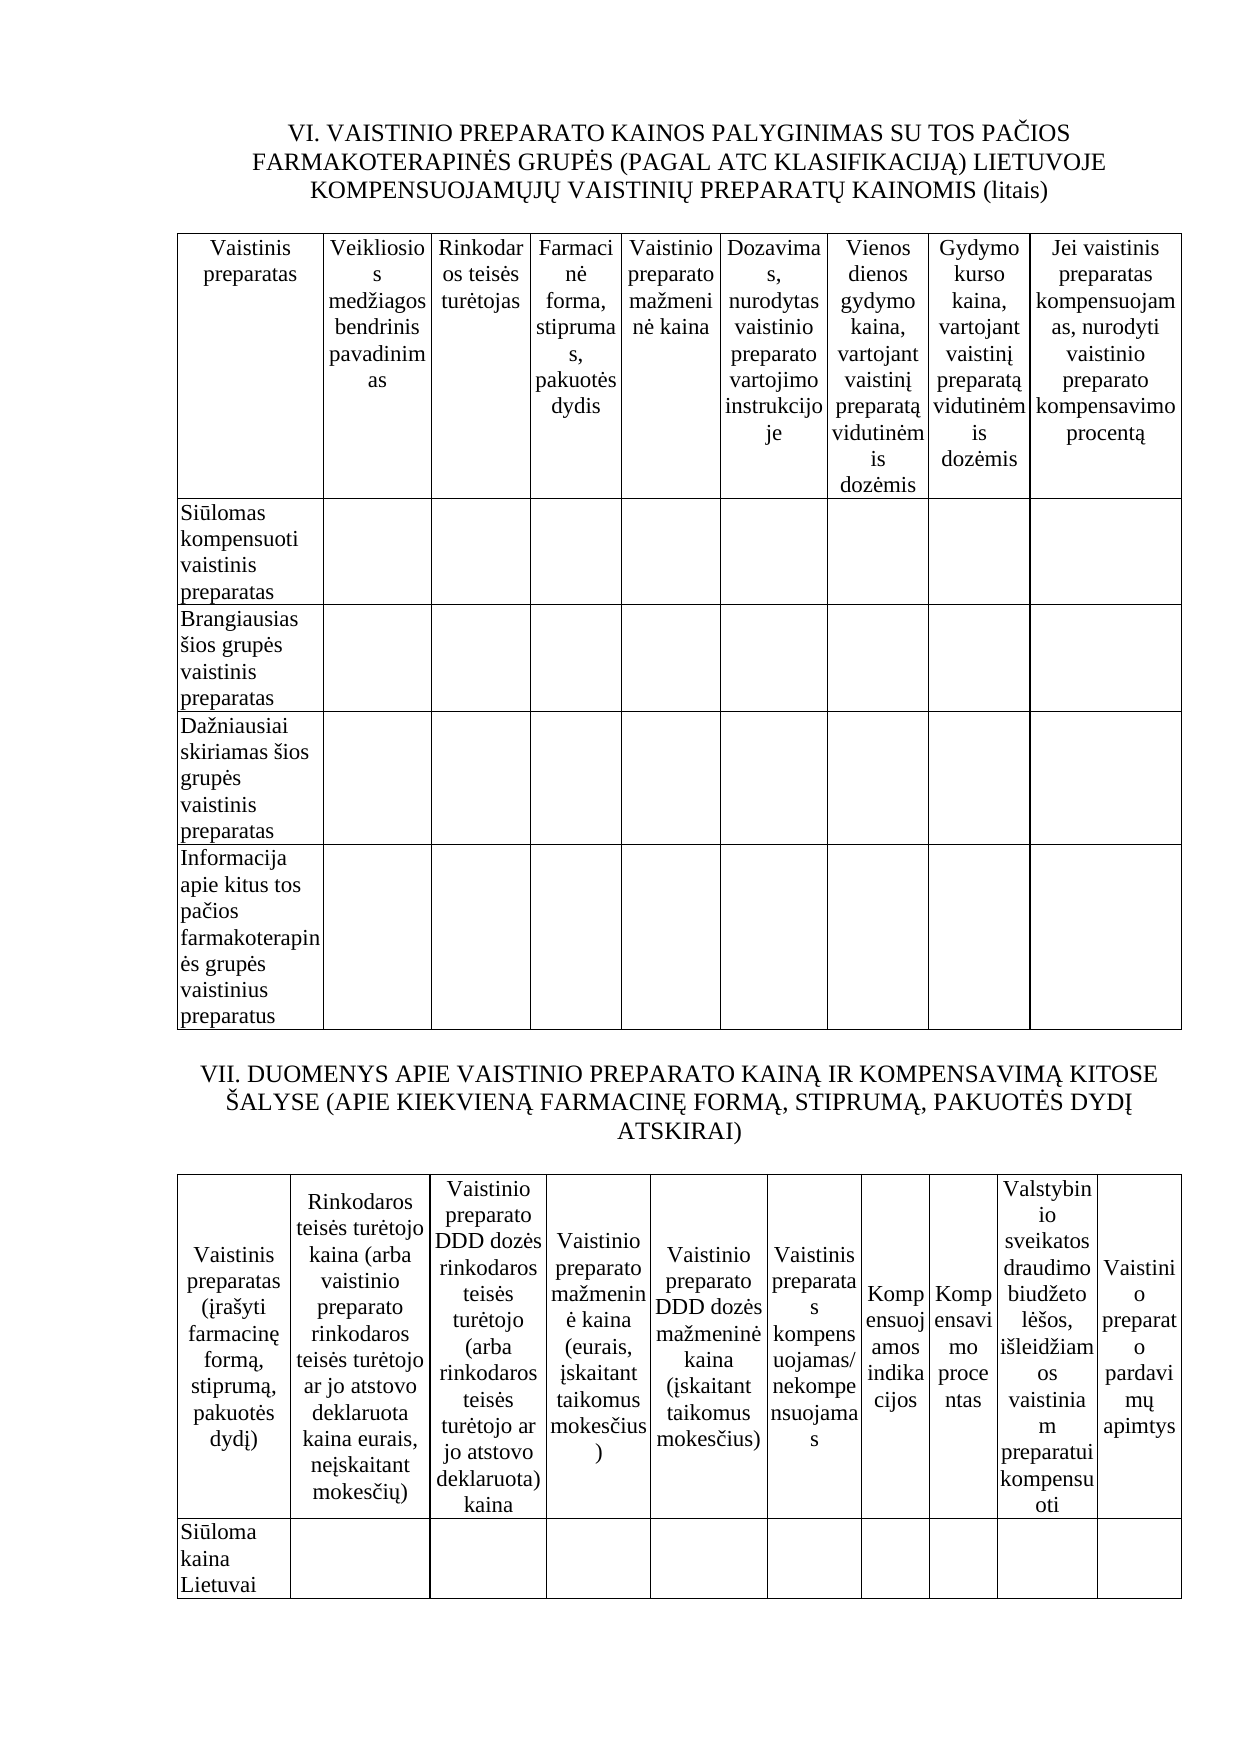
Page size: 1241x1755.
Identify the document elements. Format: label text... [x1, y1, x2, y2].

table_cell [929, 605, 1029, 711]
table_cell [432, 712, 530, 843]
table_cell [622, 712, 720, 843]
table_cell Informacija apie kitus tos pačios farmakoterapinės grupės vaistinius preparatus [178, 845, 323, 1029]
table_cell [622, 845, 720, 1029]
table_header Veikliosios medžiagos bendrinis pavadinimas [324, 234, 431, 498]
table_cell [622, 605, 720, 711]
table_header Vaistinio preparato DDD dozės mažmeninė kaina (įskaitant taikomus mokesčius) [651, 1175, 767, 1517]
table_header Valstybinio sveikatos draudimo biudžeto lėšos, išleidžiamos vaistiniam preparatui kompensuoti [998, 1175, 1097, 1517]
table_header Kompensuojamos indikacijos [862, 1175, 929, 1517]
table_cell [324, 605, 431, 711]
table_cell [1098, 1519, 1181, 1597]
table_header Dozavimas, nurodytas vaistinio preparato vartojimo instrukcijoje [721, 234, 827, 498]
table_cell [929, 845, 1029, 1029]
table_cell [531, 712, 621, 843]
table_cell Siūlomas kompensuoti vaistinis preparatas [178, 499, 323, 604]
table_cell [531, 605, 621, 711]
table_cell [768, 1519, 861, 1597]
table_cell [862, 1519, 929, 1597]
table_cell [828, 845, 928, 1029]
table_cell [1031, 605, 1181, 711]
table_cell [828, 499, 928, 604]
table_header Vaistinis preparatas (įrašyti farmacinę formą, stiprumą, pakuotės dydį) [178, 1175, 290, 1517]
table_cell [998, 1519, 1097, 1597]
table_cell [721, 712, 827, 843]
table_cell [1031, 845, 1181, 1029]
text VII. DUOMENYS APIE VAISTINIO PREPARATO KAINĄ IR KOMPENSAVIMĄ KITOSE ŠALYSE (APIE KIEKVIENĄ FARMACINĘ FORMĄ, STIPRUMĄ, PAKUOTĖS DYDĮ ATSKIRAI) [177, 1059, 1181, 1145]
table_header Vienos dienos gydymo kaina, vartojant vaistinį preparatą vidutinėmis dozėmis [828, 234, 928, 498]
table_cell [622, 499, 720, 604]
table_header Rinkodaros teisės turėtojo kaina (arba vaistinio preparato rinkodaros teisės turėtojo ar jo atstovo deklaruota kaina eurais, neįskaitant mokesčių) [291, 1175, 429, 1517]
table_cell [828, 605, 928, 711]
table_cell [721, 499, 827, 604]
table_header Rinkodaros teisės turėtojas [432, 234, 530, 498]
table_cell [828, 712, 928, 843]
table_header Vaistinis preparatas kompensuojamas/ nekompensuojamas [768, 1175, 861, 1517]
table_cell [324, 499, 431, 604]
table_cell [1031, 712, 1181, 843]
table_header Vaistinis preparatas [178, 234, 323, 498]
table_cell [930, 1519, 997, 1597]
table_header Kompensavimo procentas [930, 1175, 997, 1517]
table_cell [651, 1519, 767, 1597]
table_cell [432, 845, 530, 1029]
table_cell [432, 605, 530, 711]
table_header Gydymo kurso kaina, vartojant vaistinį preparatą vidutinėmis dozėmis [929, 234, 1029, 498]
table_header Farmacinė forma, stiprumas, pakuotės dydis [531, 234, 621, 498]
table_header Vaistinio preparato pardavimų apimtys [1098, 1175, 1181, 1517]
table_cell [431, 1519, 546, 1597]
table_cell [929, 712, 1029, 843]
table_cell [531, 845, 621, 1029]
table_header Jei vaistinis preparatas kompensuojamas, nurodyti vaistinio preparato kompensavimo procentą [1031, 234, 1181, 498]
table_cell [324, 845, 431, 1029]
text VI. VAISTINIO PREPARATO KAINOS PALYGINIMAS SU TOS PAČIOS FARMAKOTERAPINĖS GRUPĖS (PAGAL ATC KLASIFIKACIJĄ) LIETUVOJE KOMPENSUOJAMŲJŲ VAISTINIŲ PREPARATŲ KAINOMIS (litais) [177, 118, 1181, 204]
table_cell [721, 845, 827, 1029]
table_cell [432, 499, 530, 604]
table_cell Siūloma kaina Lietuvai [178, 1519, 290, 1597]
table_cell [929, 499, 1029, 604]
table_cell [324, 712, 431, 843]
table_cell [531, 499, 621, 604]
table_cell [547, 1519, 650, 1597]
table_cell [721, 605, 827, 711]
table_cell Dažniausiai skiriamas šios grupės vaistinis preparatas [178, 712, 323, 843]
table_cell [1031, 499, 1181, 604]
table_header Vaistinio preparato DDD dozės rinkodaros teisės turėtojo (arba rinkodaros teisės turėtojo ar jo atstovo deklaruota) kaina [431, 1175, 546, 1517]
table_cell Brangiausias šios grupės vaistinis preparatas [178, 605, 323, 711]
table_header Vaistinio preparato mažmeninė kaina [622, 234, 720, 498]
table_cell [291, 1519, 429, 1597]
table_header Vaistinio preparato mažmeninė kaina (eurais, įskaitant taikomus mokesčius) [547, 1175, 650, 1517]
